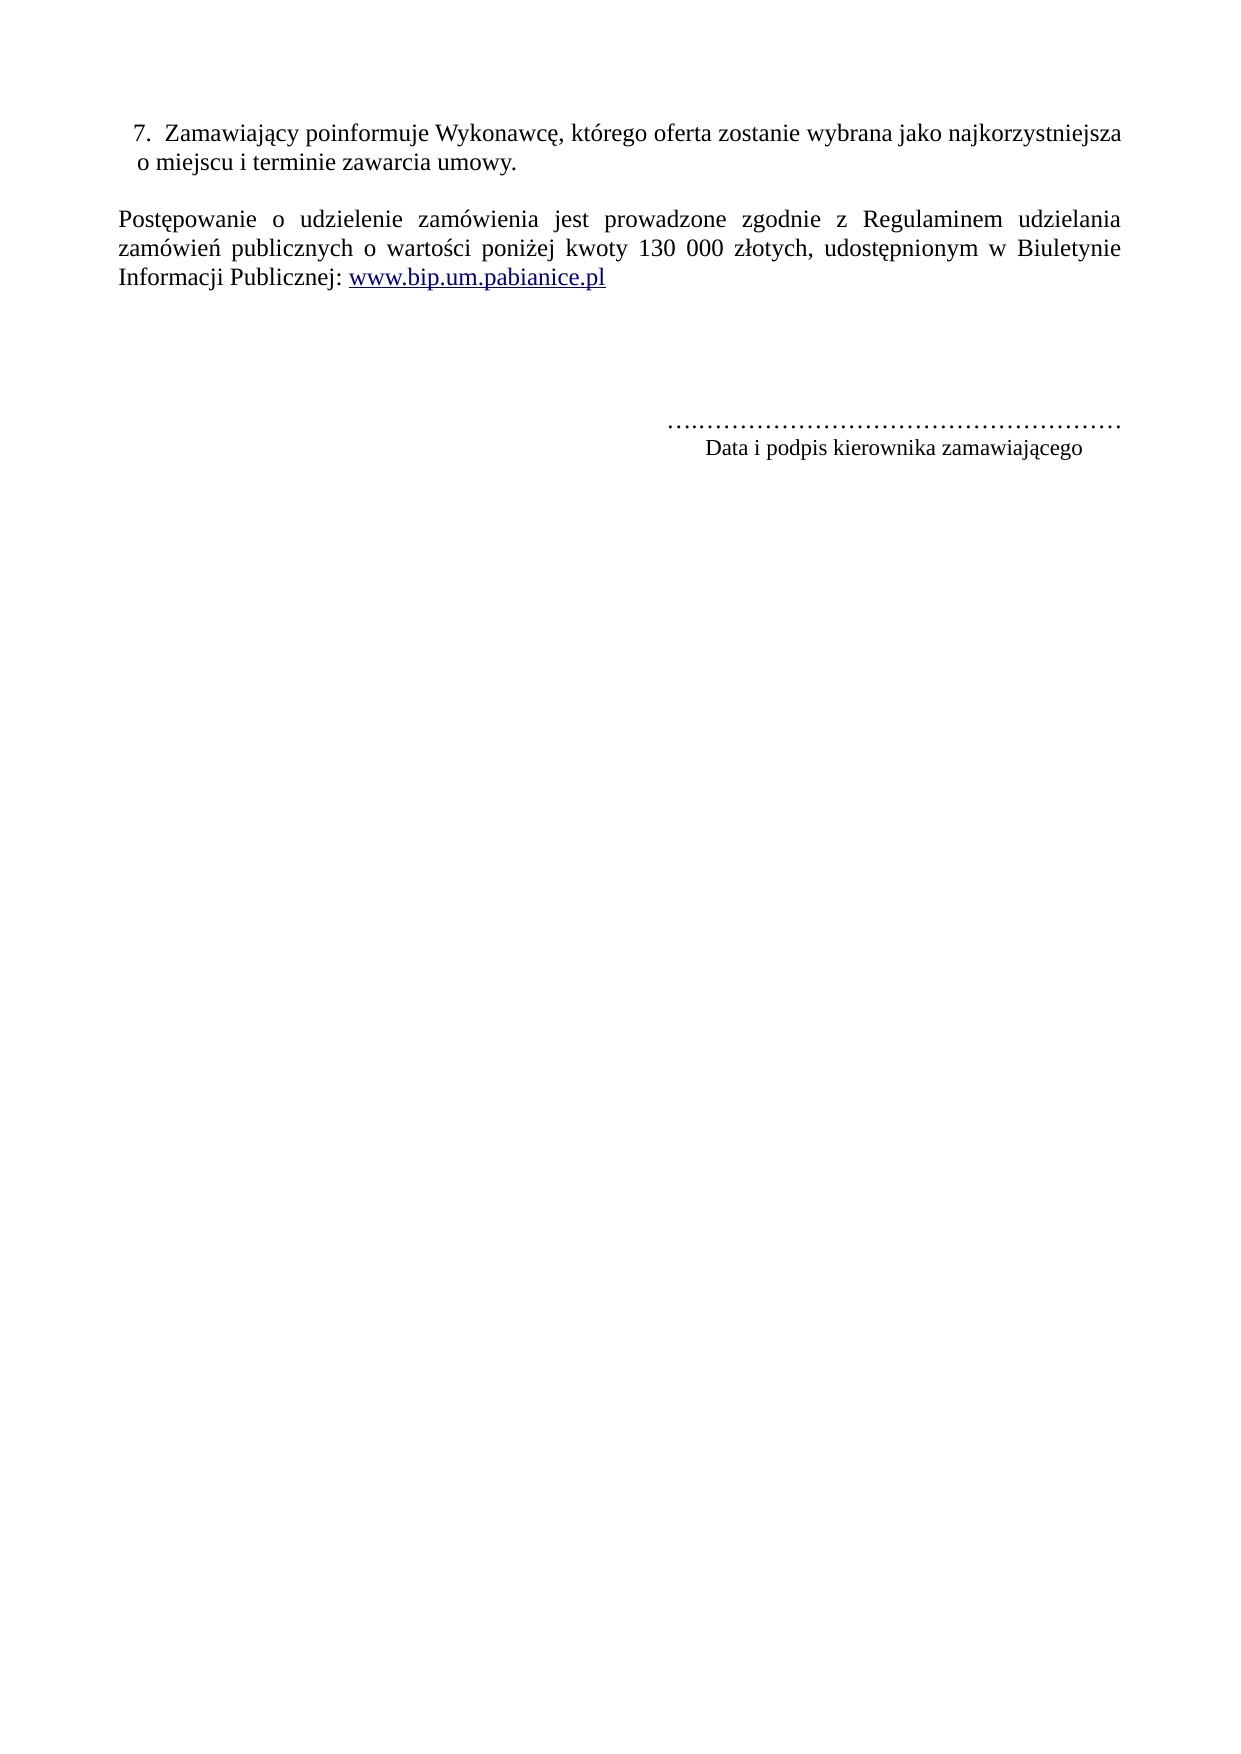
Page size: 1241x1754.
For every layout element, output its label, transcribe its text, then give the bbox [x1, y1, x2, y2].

text ….…………………………………………… [118, 406, 1122, 434]
text Postępowanie o udzielenie zamówienia jest prowadzone zgodnie z Regulaminem udzielania zamówień publicznych o wartości poniżej kwoty 130 000 złotych, udostępnionym w Biuletynie Informacji Publicznej: www.bip.um.pabianice.pl [118, 204, 1122, 291]
text 7. Zamawiający poinformuje Wykonawcę, którego oferta zostanie wybrana jako najkorzystniejsza o miejscu i terminie zawarcia umowy. [76, 118, 1122, 176]
text Data i podpis kierownika zamawiającego [118, 434, 1122, 461]
